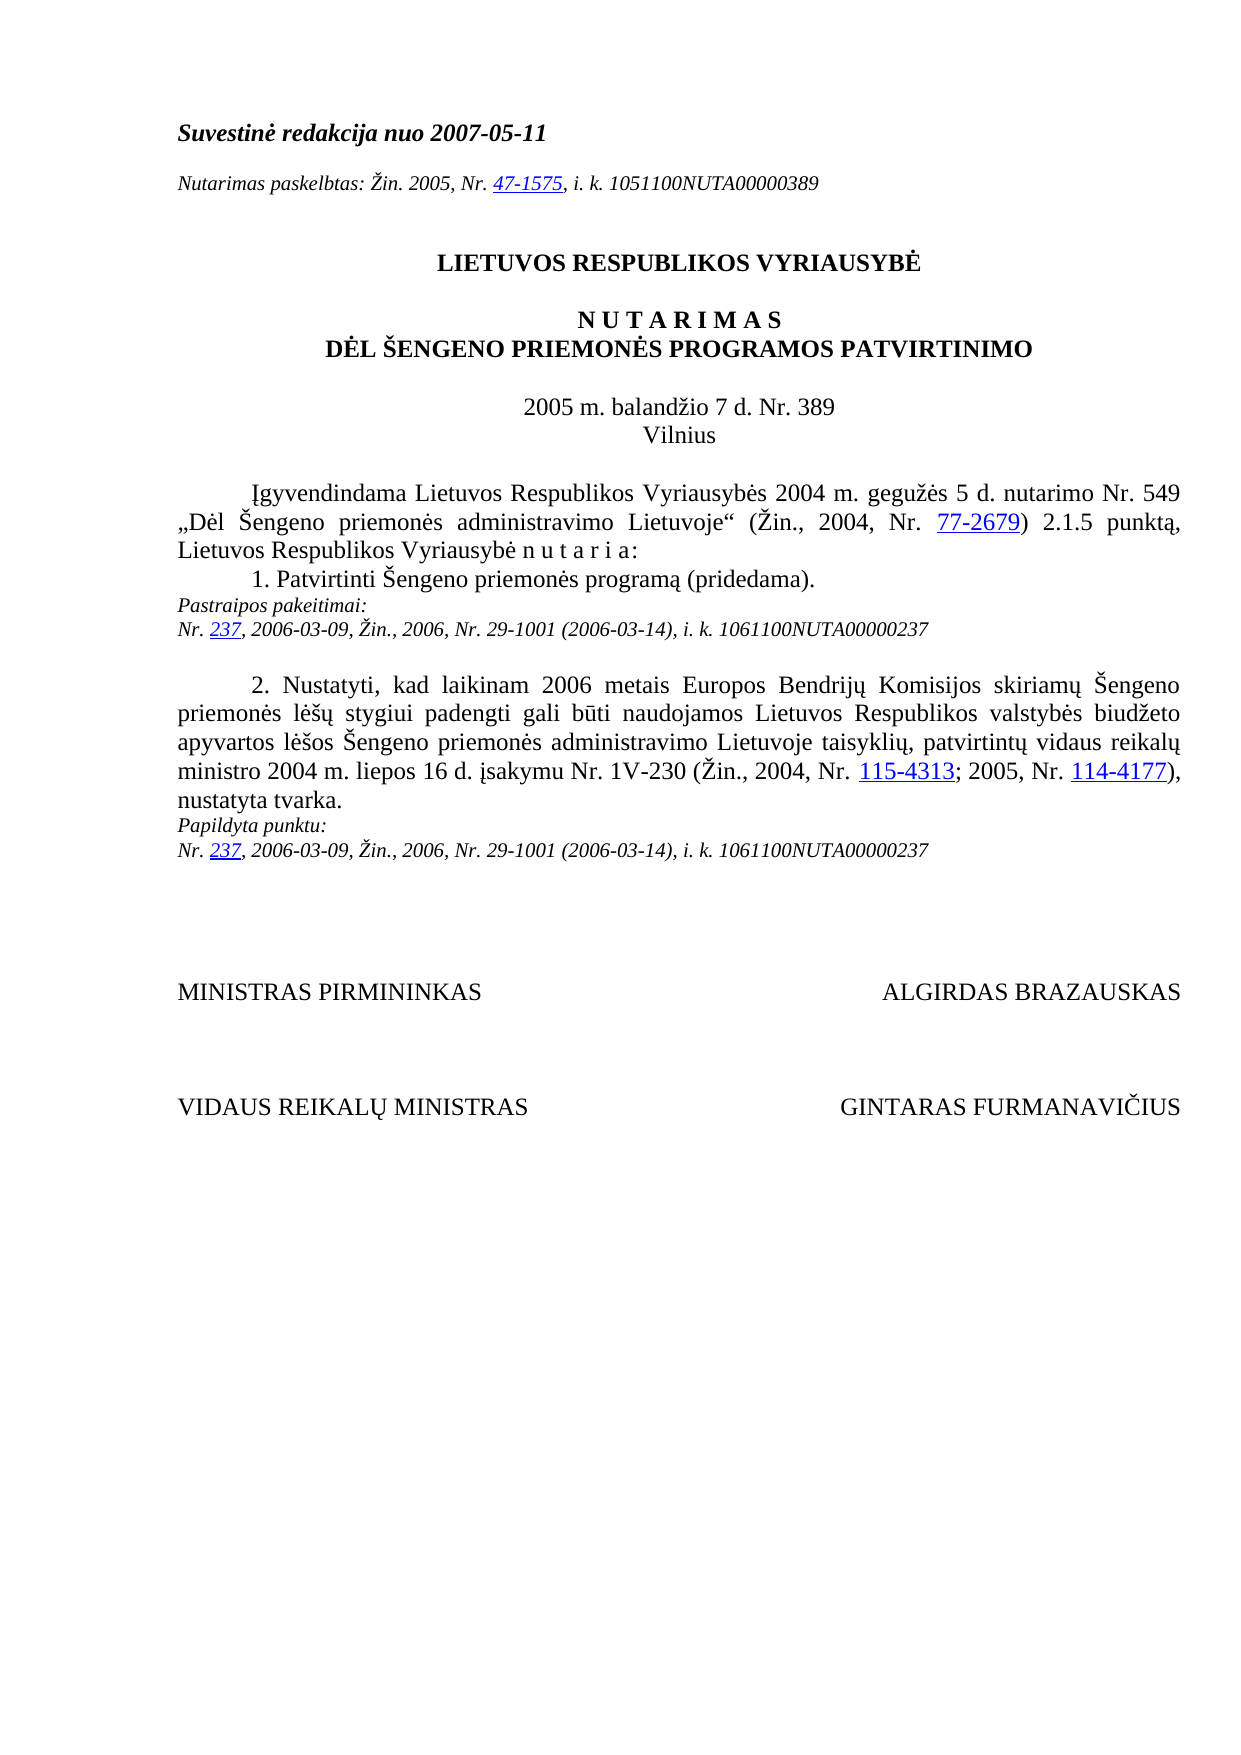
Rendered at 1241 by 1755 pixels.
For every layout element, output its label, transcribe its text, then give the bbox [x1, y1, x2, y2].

text Įgyvendindama Lietuvos Respublikos Vyriausybės 2004 m. gegužės 5 d. nutarimo Nr. 549 „Dėl Šengeno priemonės administravimo Lietuvoje“ (Žin., 2004, Nr. 77-2679) 2.1.5 punktą, Lietuvos Respublikos Vyriausybė nutaria: [177, 478, 1181, 564]
text Nr. 237, 2006-03-09, Žin., 2006, Nr. 29-1001 (2006-03-14), i. k. 1061100NUTA00000237 [177, 837, 1181, 862]
text Vidaus reikalų ministras Gintaras Furmanavičius [177, 1092, 1181, 1120]
text 2. Nustatyti, kad laikinam 2006 metais Europos Bendrijų Komisijos skiriamų Šengeno priemonės lėšų stygiui padengti gali būti naudojamos Lietuvos Respublikos valstybės biudžeto apyvartos lėšos Šengeno priemonės administravimo Lietuvoje taisyklių, patvirtintų vidaus reikalų ministro 2004 m. liepos 16 d. įsakymu Nr. 1V-230 (Žin., 2004, Nr. 115-4313; 2005, Nr. 114-4177), nustatyta tvarka. [177, 670, 1181, 813]
text Ministras Pirmininkas Algirdas Brazauskas [177, 977, 1181, 1005]
text 2005 m. balandžio 7 d. Nr. 389 [177, 392, 1181, 420]
text DĖL ŠENGENO PRIEMONĖS PROGRAMOS PATVIRTINIMO [177, 334, 1181, 363]
text LIETUVOS RESPUBLIKOS VYRIAUSYBĖ [177, 248, 1181, 277]
text Papildyta punktu: [177, 813, 1181, 837]
text Pastraipos pakeitimai: [177, 593, 1181, 617]
text Vilnius [177, 420, 1181, 449]
text Nr. 237, 2006-03-09, Žin., 2006, Nr. 29-1001 (2006-03-14), i. k. 1061100NUTA00000237 [177, 617, 1181, 641]
text 1. Patvirtinti Šengeno priemonės programą (pridedama). [177, 564, 1181, 593]
text Nutarimas paskelbtas: Žin. 2005, Nr. 47-1575, i. k. 1051100NUTA00000389 [177, 171, 1181, 195]
text N U T A R I M A S [177, 305, 1181, 334]
text Suvestinė redakcija nuo 2007-05-11 [177, 118, 1181, 147]
